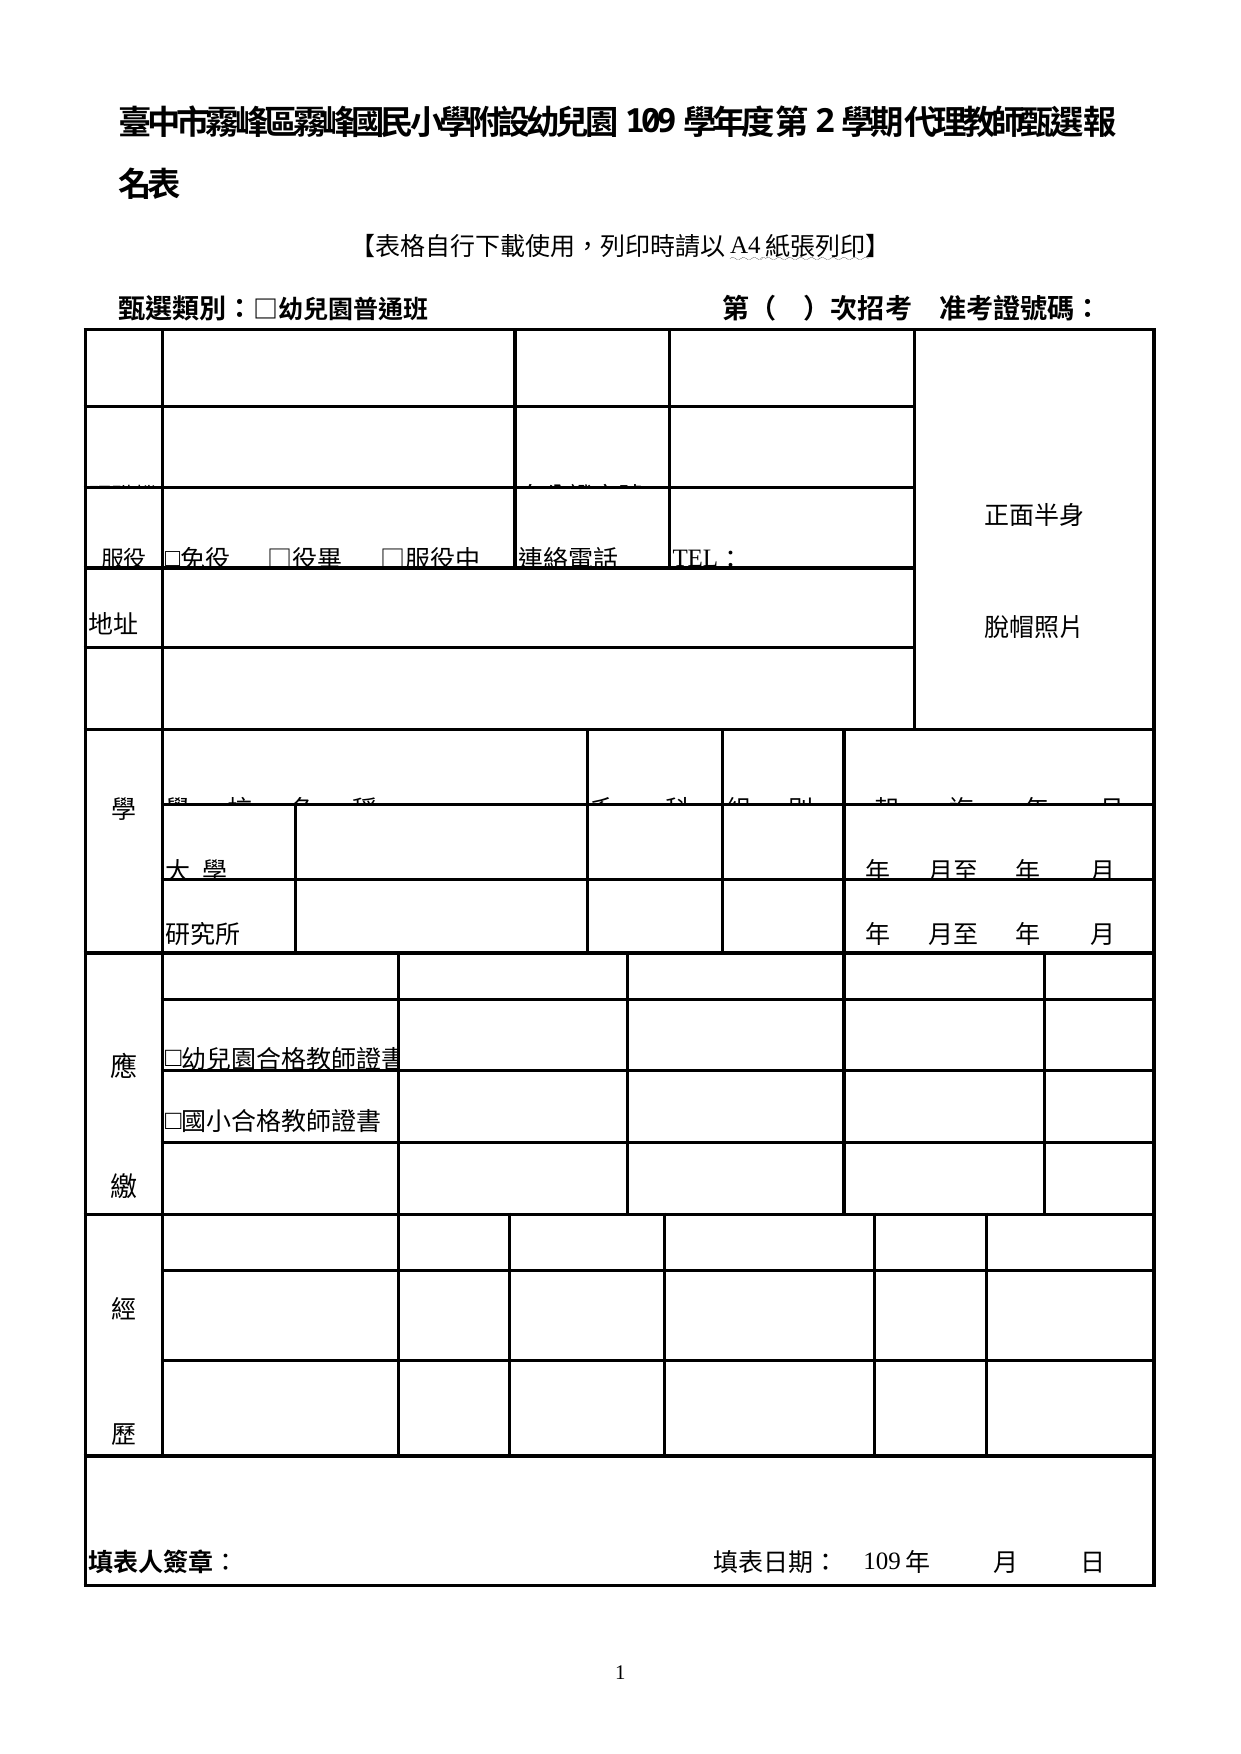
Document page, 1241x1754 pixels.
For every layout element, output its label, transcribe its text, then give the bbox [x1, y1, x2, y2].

table_cell 經 歷 [87, 1216, 161, 1454]
table_cell [400, 1072, 626, 1141]
table_cell [629, 1072, 842, 1141]
table_cell 備註 [1046, 955, 1152, 998]
table_cell [724, 806, 842, 878]
table_cell [629, 1001, 842, 1068]
table_cell 年 月至 年 月 [846, 806, 1152, 878]
table_cell 系 科 [589, 731, 721, 803]
table_header 正面半身 脫帽照片 [916, 331, 1152, 728]
table_cell 證 書 字 號 [400, 955, 626, 998]
text 甄選類別：□幼兒園普通班 第（ ）次招考 准考證號碼： [118, 266, 1122, 328]
table_cell [1046, 1001, 1152, 1068]
table_cell [400, 1001, 626, 1068]
table_cell 起 迄 年 月 [511, 1216, 663, 1269]
table_cell 服役 情形 [87, 489, 161, 566]
table_cell 曾服務之機關學校 [666, 1216, 873, 1269]
table_cell [724, 881, 842, 951]
table_cell [846, 1072, 1043, 1141]
table_cell [297, 881, 586, 951]
text 【表格自行下載使用，列印時請以A4紙張列印】 [118, 203, 1122, 266]
table_header 姓 名 [87, 331, 161, 405]
table_cell 曾服務之機關學校 [164, 1216, 397, 1269]
table_cell 填表人簽章： 填表日期： 109年 月 日 [87, 1458, 1152, 1584]
table_cell 身分證字號 [517, 408, 668, 486]
table_cell [666, 1272, 873, 1359]
table_cell 發 證 機 關 [846, 955, 1043, 998]
table_cell [846, 1144, 1043, 1212]
table_cell [164, 570, 913, 646]
table_cell [164, 408, 513, 486]
table_cell [1046, 1144, 1152, 1212]
table_cell □國小合格教師證書 [164, 1072, 397, 1141]
table_cell [671, 408, 913, 486]
table_cell 職 稱 [876, 1216, 985, 1269]
table_cell [511, 1362, 663, 1454]
table_cell 研究所 [164, 881, 294, 951]
table_cell □幼兒園合格教師證書 [164, 1001, 397, 1068]
table_cell 地址 [87, 570, 161, 646]
table_cell □免役 □役畢 □服役中 [164, 489, 513, 566]
table_cell [164, 1362, 397, 1454]
text 臺中市霧峰區霧峰國民小學附設幼兒園109學年度第2學期代理教師甄選報名表 [118, 78, 1122, 203]
table_cell [1046, 1072, 1152, 1141]
table_cell 應 繳 驗 證 件 [87, 955, 161, 1212]
table_cell [846, 1001, 1043, 1068]
table_cell [876, 1272, 985, 1359]
table_cell 組 別 [724, 731, 842, 803]
table_cell [400, 1272, 508, 1359]
table_cell [164, 1272, 397, 1359]
table_cell [400, 1362, 508, 1454]
table_header [164, 331, 513, 405]
table_cell [589, 881, 721, 951]
table_cell 現職機關學校 [87, 408, 161, 486]
table_cell 職 稱 [400, 1216, 508, 1269]
table_cell 起 迄 年 月 [846, 731, 1152, 803]
table_cell [988, 1362, 1152, 1454]
table_cell 年 月至 年 月 [846, 881, 1152, 951]
table_cell [400, 1144, 626, 1212]
table_cell 學 校 名 稱 [164, 731, 586, 803]
table_cell [511, 1272, 663, 1359]
table_cell [629, 1144, 842, 1212]
table_cell TEL： 手機： [671, 489, 913, 566]
table_cell □其他 [164, 1144, 397, 1212]
table_cell [666, 1362, 873, 1454]
table_cell 學 歷 [87, 731, 161, 951]
table_cell 大 學 [164, 806, 294, 878]
table_header 出生年月日 [517, 331, 668, 405]
table_cell 連絡電話 [517, 489, 668, 566]
table_cell [988, 1272, 1152, 1359]
table_cell [297, 806, 586, 878]
table_cell 電子郵件 [87, 649, 161, 728]
table_cell 起 迄 年 月 [988, 1216, 1152, 1269]
table_cell 類 別 [164, 955, 397, 998]
table_cell [164, 649, 913, 728]
table_cell 發 證 日 期 [629, 955, 842, 998]
table_cell [589, 806, 721, 878]
table_header 年 月 日 [671, 331, 913, 405]
table_cell [876, 1362, 985, 1454]
